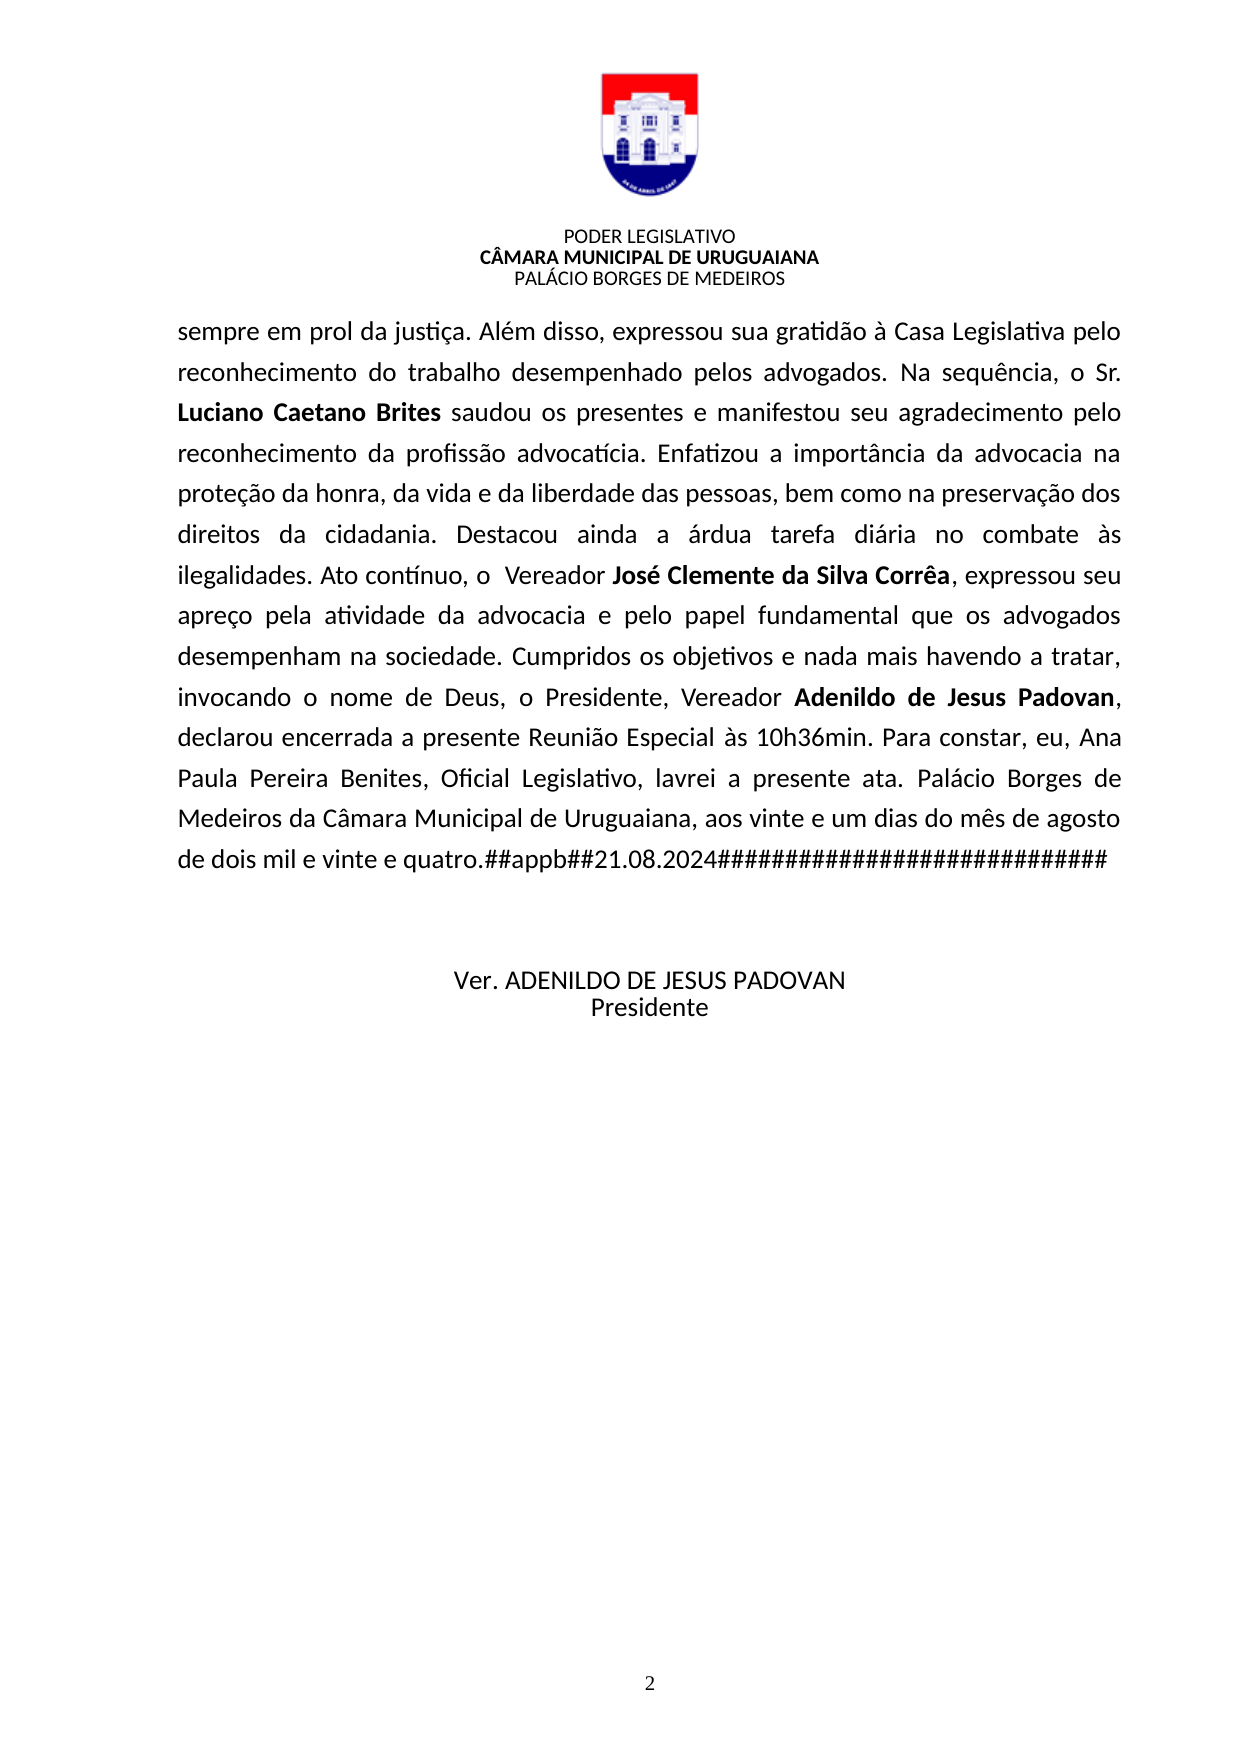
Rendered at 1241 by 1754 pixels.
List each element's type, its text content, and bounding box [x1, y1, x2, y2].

text Presidente [177, 996, 1122, 1023]
text Ver. ADENILDO DE JESUS PADOVAN [177, 969, 1122, 996]
text sempre em prol da justiça. Além disso, expressou sua gratidão à Casa Legislativa pelo reconhecimento do trabalho desempenhado pelos advogados. Na sequência, o Sr. Luciano Caetano Brites saudou os presentes e manifestou seu agradecimento pelo reconhecimento da profissão advocatícia. Enfatizou a importância da advocacia na proteção da honra, da vida e da liberdade das pessoas, bem como na preservação dos direitos da cidadania. Destacou ainda a árdua tarefa diária no combate às ilegalidades. Ato contínuo, o Vereador José Clemente da Silva Corrêa, expressou seu apreço pela atividade da advocacia e pelo papel fundamental que os advogados desempenham na sociedade. Cumpridos os objetivos e nada mais havendo a tratar, invocando o nome de Deus, o Presidente, Vereador Adenildo de Jesus Padovan, declarou encerrada a presente Reunião Especial às 10h36min. Para constar, eu, Ana Paula Pereira Benites, Oficial Legislativo, lavrei a presente ata. Palácio Borges de Medeiros da Câmara Municipal de Uruguaiana, aos vinte e um dias do mês de agosto de dois mil e vinte e quatro.##appb##21.08.2024############################# [177, 320, 1122, 875]
picture [578, 63, 722, 207]
